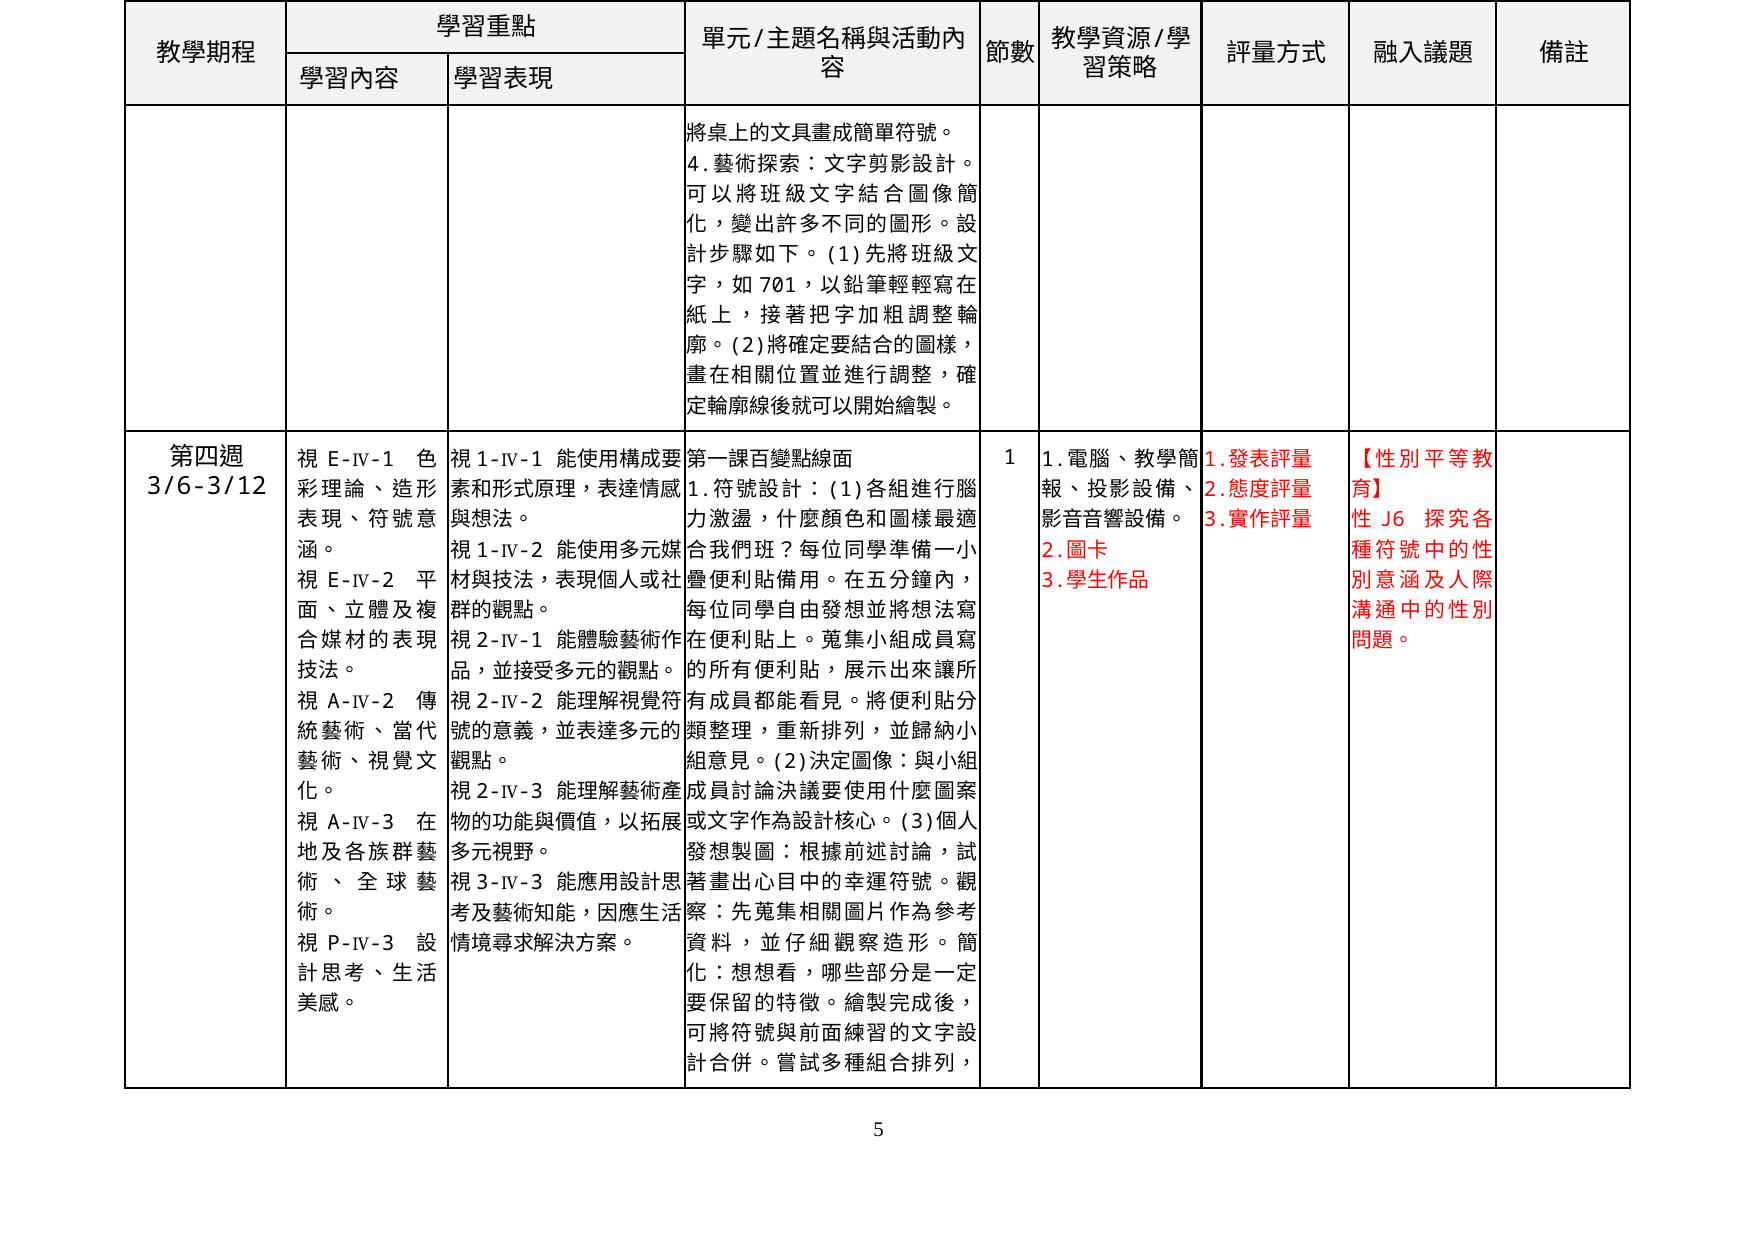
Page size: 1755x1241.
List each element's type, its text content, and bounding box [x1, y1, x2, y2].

table_cell 1 [981, 432, 1038, 1087]
table_cell 第一課百變點線面 1.符號設計：(1)各組進行腦力激盪，什麼顏色和圖樣最適合我們班？每位同學準備一小疊便利貼備用。在五分鐘內，每位同學自由發想並將想法寫在便利貼上。蒐集小組成員寫的所有便利貼，展示出來讓所有成員都能看見。將便利貼分類整理，重新排列，並歸納小組意見。(2)決定圖像：與小組成員討論決議要使用什麼圖案或文字作為設計核心。(3)個人發想製圖：根據前述討論，試著畫出心目中的幸運符號。觀察：先蒐集相關圖片作為參考資料，並仔細觀察造形。簡化：想想看，哪些部分是一定要保留的特徵。繪製完成後，可將符號與前面練習的文字設計合併。嘗試多種組合排列， [686, 432, 979, 1087]
table_cell [287, 106, 447, 429]
table_header 備註 [1497, 2, 1629, 104]
table_cell 第四週 3/6-3/12 [126, 432, 285, 1087]
table_cell [1350, 106, 1495, 429]
table_cell 學習表現 [449, 54, 684, 104]
table_cell [1497, 432, 1629, 1087]
table_cell 1.電腦、教學簡報、投影設備、影音音響設備。 2.圖卡 3.學生作品 [1040, 432, 1200, 1087]
table_cell 學習內容 [287, 54, 447, 104]
table_header 學習重點 [287, 2, 684, 52]
table_cell 1.發表評量 2.態度評量 3.實作評量 [1203, 432, 1348, 1087]
table_cell 【性別平等教育】 性J6 探究各種符號中的性別意涵及人際溝通中的性別問題。 [1350, 432, 1495, 1087]
table_header 教學資源/學習策略 [1040, 2, 1200, 104]
table_header 單元/主題名稱與活動內容 [686, 2, 979, 104]
table_cell 視E-Ⅳ-1 色彩理論、造形表現、符號意涵。 視E-Ⅳ-2 平面、立體及複合媒材的表現技法。 視A-Ⅳ-2 傳統藝術、當代藝術、視覺文化。 視A-Ⅳ-3 在地及各族群藝術、全球藝術。 視P-Ⅳ-3 設計思考、生活美感。 [287, 432, 447, 1087]
table_header 評量方式 [1203, 2, 1348, 104]
table_header 節數 [981, 2, 1038, 104]
table_cell [1203, 106, 1348, 429]
table_cell [449, 106, 684, 429]
table_header 融入議題 [1350, 2, 1495, 104]
table_cell 視1-Ⅳ-1 能使用構成要素和形式原理，表達情感與想法。 視1-Ⅳ-2 能使用多元媒材與技法，表現個人或社群的觀點。 視2-Ⅳ-1 能體驗藝術作品，並接受多元的觀點。 視2-Ⅳ-2 能理解視覺符號的意義，並表達多元的觀點。 視2-Ⅳ-3 能理解藝術產物的功能與價值，以拓展多元視野。 視3-Ⅳ-3 能應用設計思考及藝術知能，因應生活情境尋求解決方案。 [449, 432, 684, 1087]
table_cell [981, 106, 1038, 429]
table_cell [1497, 106, 1629, 429]
table_cell [1040, 106, 1200, 429]
table_cell 將桌上的文具畫成簡單符號。 4.藝術探索：文字剪影設計。可以將班級文字結合圖像簡化，變出許多不同的圖形。設計步驟如下。(1)先將班級文字，如701，以鉛筆輕輕寫在紙上，接著把字加粗調整輪廓。(2)將確定要結合的圖樣，畫在相關位置並進行調整，確定輪廓線後就可以開始繪製。 [686, 106, 979, 429]
table_cell [126, 106, 285, 429]
table_header 教學期程 [126, 2, 285, 104]
